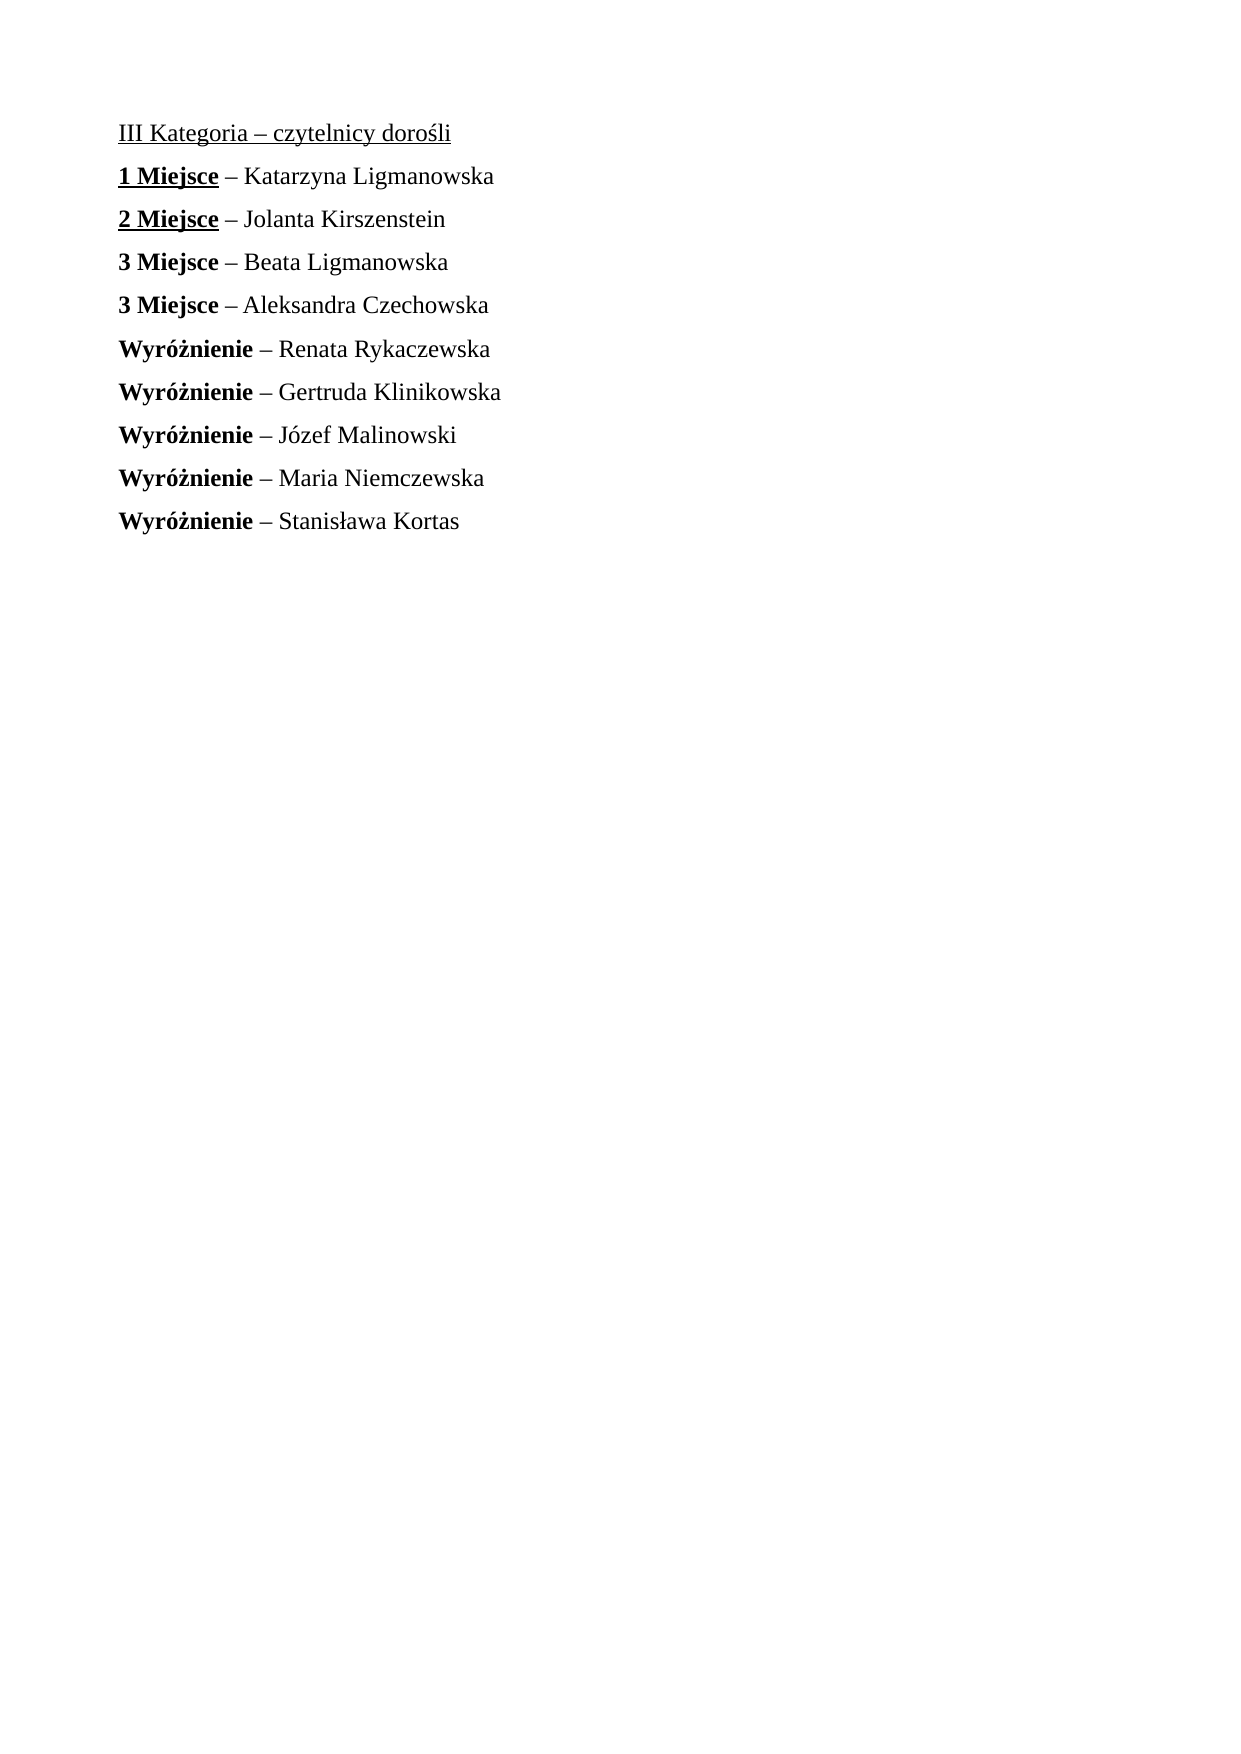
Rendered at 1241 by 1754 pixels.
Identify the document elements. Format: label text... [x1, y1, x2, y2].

text Wyróżnienie – Józef Malinowski [118, 420, 1122, 449]
text III Kategoria – czytelnicy dorośli [118, 118, 1122, 147]
text Wyróżnienie – Gertruda Klinikowska [118, 377, 1122, 406]
text 2 Miejsce – Jolanta Kirszenstein [118, 204, 1122, 233]
text Wyróżnienie – Stanisława Kortas [118, 506, 1122, 535]
text Wyróżnienie – Maria Niemczewska [118, 463, 1122, 492]
text 3 Miejsce – Beata Ligmanowska [118, 247, 1122, 276]
text Wyróżnienie – Renata Rykaczewska [118, 334, 1122, 362]
text 1 Miejsce – Katarzyna Ligmanowska [118, 161, 1122, 190]
text 3 Miejsce – Aleksandra Czechowska [118, 291, 1122, 319]
